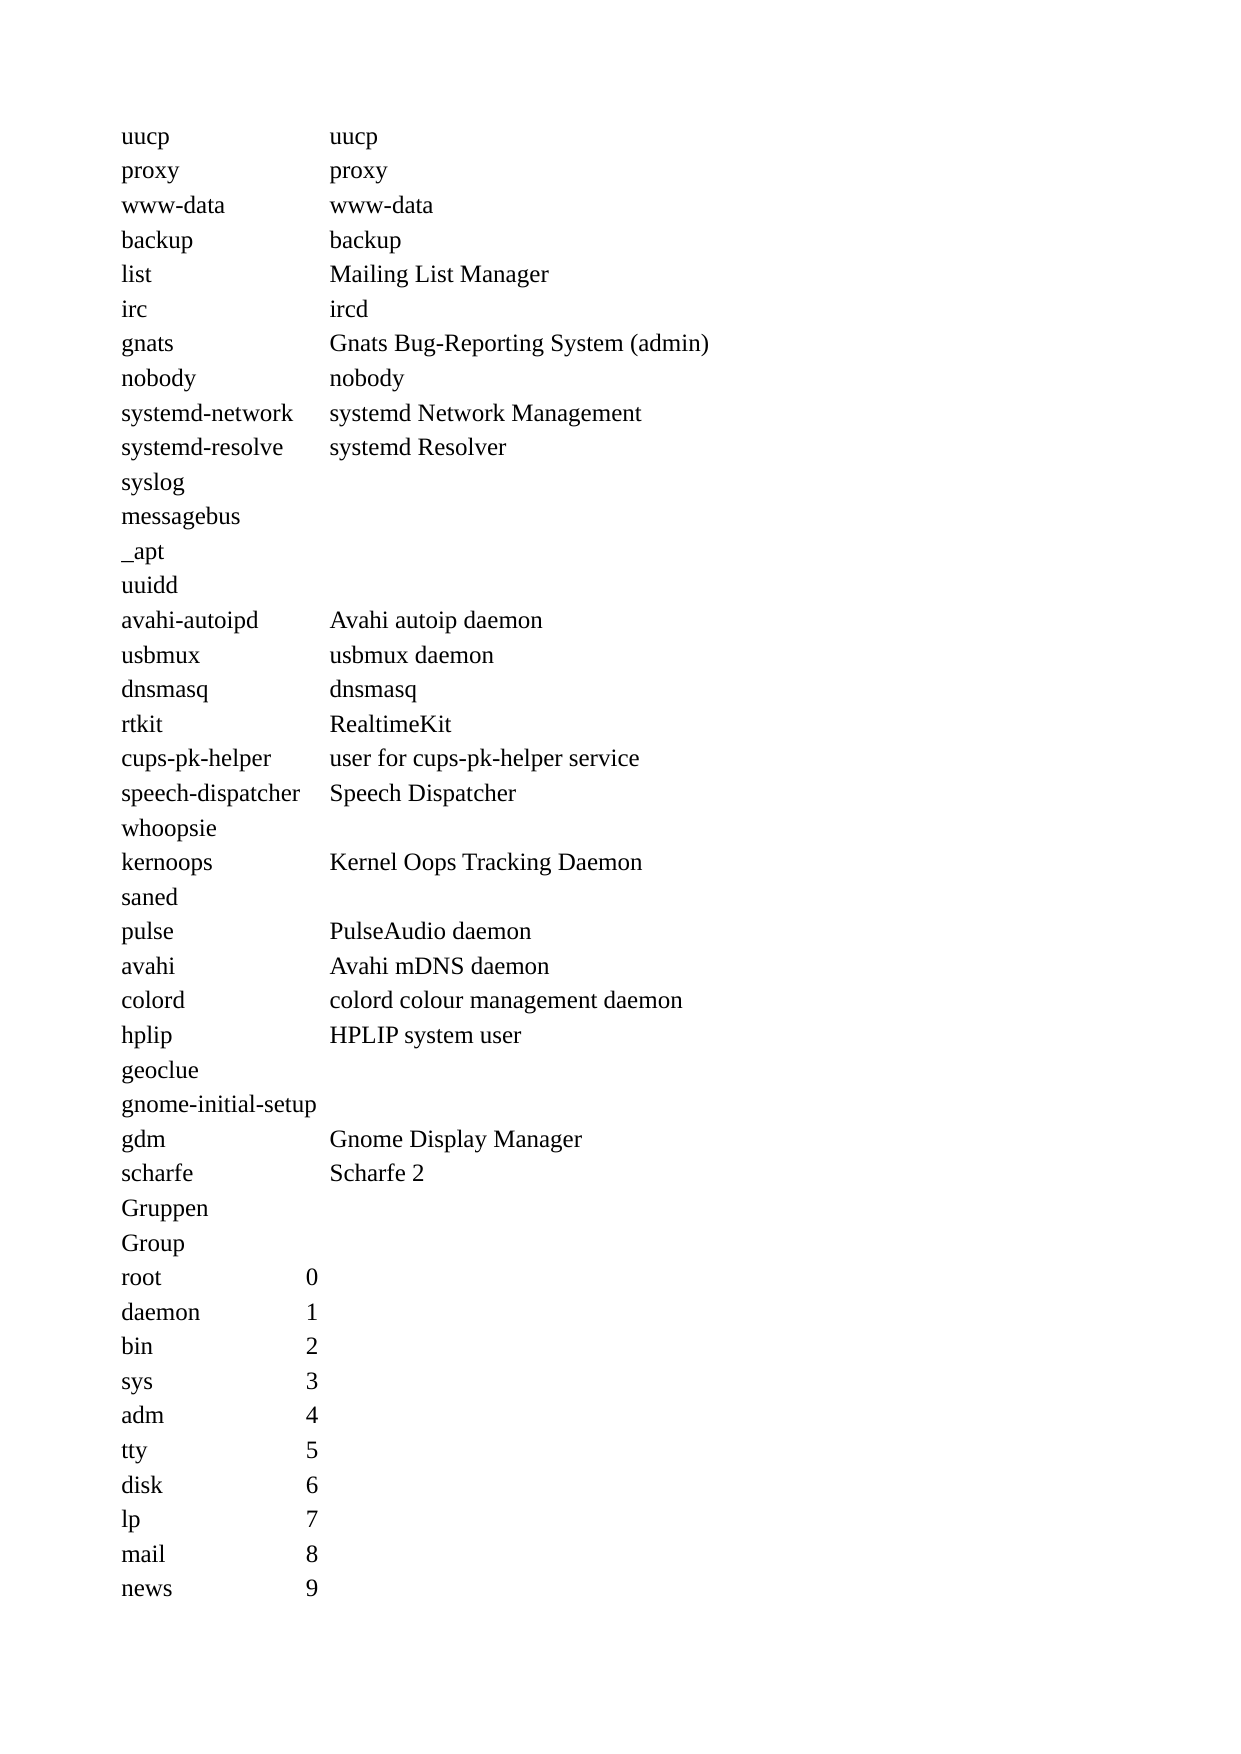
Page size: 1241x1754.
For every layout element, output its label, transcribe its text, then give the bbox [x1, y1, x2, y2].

table_cell 0 [303, 1259, 381, 1294]
table_cell user for cups-pk-helper service [326, 741, 720, 775]
table_cell PulseAudio daemon [326, 914, 720, 948]
table_cell systemd-resolve [118, 429, 326, 464]
table_cell Kernel Oops Tracking Daemon [326, 844, 720, 879]
table_cell [326, 879, 720, 913]
table_cell nobody [326, 360, 720, 395]
table_cell proxy [326, 153, 720, 187]
table_cell daemon [118, 1294, 303, 1328]
table_cell rtkit [118, 706, 326, 741]
table_cell 9 [303, 1571, 381, 1605]
table_cell mail [118, 1536, 303, 1571]
table_cell avahi [118, 948, 326, 983]
table_cell HPLIP system user [326, 1017, 720, 1052]
table_cell colord colour management daemon [326, 983, 720, 1017]
table_cell scharfe [118, 1156, 326, 1190]
table_cell Speech Dispatcher [326, 775, 720, 810]
table_cell _apt [118, 533, 326, 568]
table_cell [326, 1052, 720, 1086]
table_cell 7 [303, 1501, 381, 1536]
table_cell [326, 810, 720, 844]
table_cell disk [118, 1467, 303, 1501]
table_cell sys [118, 1363, 303, 1398]
table_cell irc [118, 291, 326, 326]
table_cell Group [118, 1225, 381, 1259]
table_cell hplip [118, 1017, 326, 1052]
table_cell [326, 499, 720, 533]
table_cell usbmux [118, 637, 326, 671]
table_cell speech-dispatcher [118, 775, 326, 810]
table_cell gdm [118, 1121, 326, 1156]
table_cell kernoops [118, 844, 326, 879]
table_cell 3 [303, 1363, 381, 1398]
table_cell 4 [303, 1398, 381, 1432]
table_cell [326, 1086, 720, 1121]
table_cell 8 [303, 1536, 381, 1571]
table_cell cups-pk-helper [118, 741, 326, 775]
table_cell Gnome Display Manager [326, 1121, 720, 1156]
table_cell systemd-network [118, 395, 326, 429]
table_cell uucp [118, 118, 326, 153]
table_cell dnsmasq [118, 671, 326, 706]
table_cell Scharfe 2 [326, 1156, 720, 1190]
table_cell ircd [326, 291, 720, 326]
table_cell www-data [118, 187, 326, 222]
table_cell whoopsie [118, 810, 326, 844]
table_cell root [118, 1259, 303, 1294]
table_cell 5 [303, 1432, 381, 1467]
table_cell systemd Network Management [326, 395, 720, 429]
table_cell saned [118, 879, 326, 913]
table_cell [326, 568, 720, 602]
table_cell Avahi autoip daemon [326, 602, 720, 637]
table_cell RealtimeKit [326, 706, 720, 741]
table_cell systemd Resolver [326, 429, 720, 464]
table_cell adm [118, 1398, 303, 1432]
table_cell uuidd [118, 568, 326, 602]
table_cell backup [326, 222, 720, 256]
table_cell gnome-initial-setup [118, 1086, 326, 1121]
table_cell Mailing List Manager [326, 256, 720, 291]
table_cell syslog [118, 464, 326, 498]
table_cell dnsmasq [326, 671, 720, 706]
table_cell 1 [303, 1294, 381, 1328]
table_cell lp [118, 1501, 303, 1536]
table_cell geoclue [118, 1052, 326, 1086]
table_cell list [118, 256, 326, 291]
table_cell 6 [303, 1467, 381, 1501]
table_cell Gnats Bug-Reporting System (admin) [326, 326, 720, 360]
table_cell proxy [118, 153, 326, 187]
table_cell nobody [118, 360, 326, 395]
table_cell colord [118, 983, 326, 1017]
table_cell tty [118, 1432, 303, 1467]
table_cell bin [118, 1329, 303, 1363]
table_cell 2 [303, 1329, 381, 1363]
table_cell www-data [326, 187, 720, 222]
table_cell Avahi mDNS daemon [326, 948, 720, 983]
table_cell avahi-autoipd [118, 602, 326, 637]
table_cell backup [118, 222, 326, 256]
table_cell news [118, 1571, 303, 1605]
table_cell messagebus [118, 499, 326, 533]
table_cell [326, 464, 720, 498]
table_cell [326, 533, 720, 568]
table_header Gruppen [118, 1190, 381, 1225]
table_cell usbmux daemon [326, 637, 720, 671]
table_cell uucp [326, 118, 720, 153]
table_cell gnats [118, 326, 326, 360]
table_cell pulse [118, 914, 326, 948]
